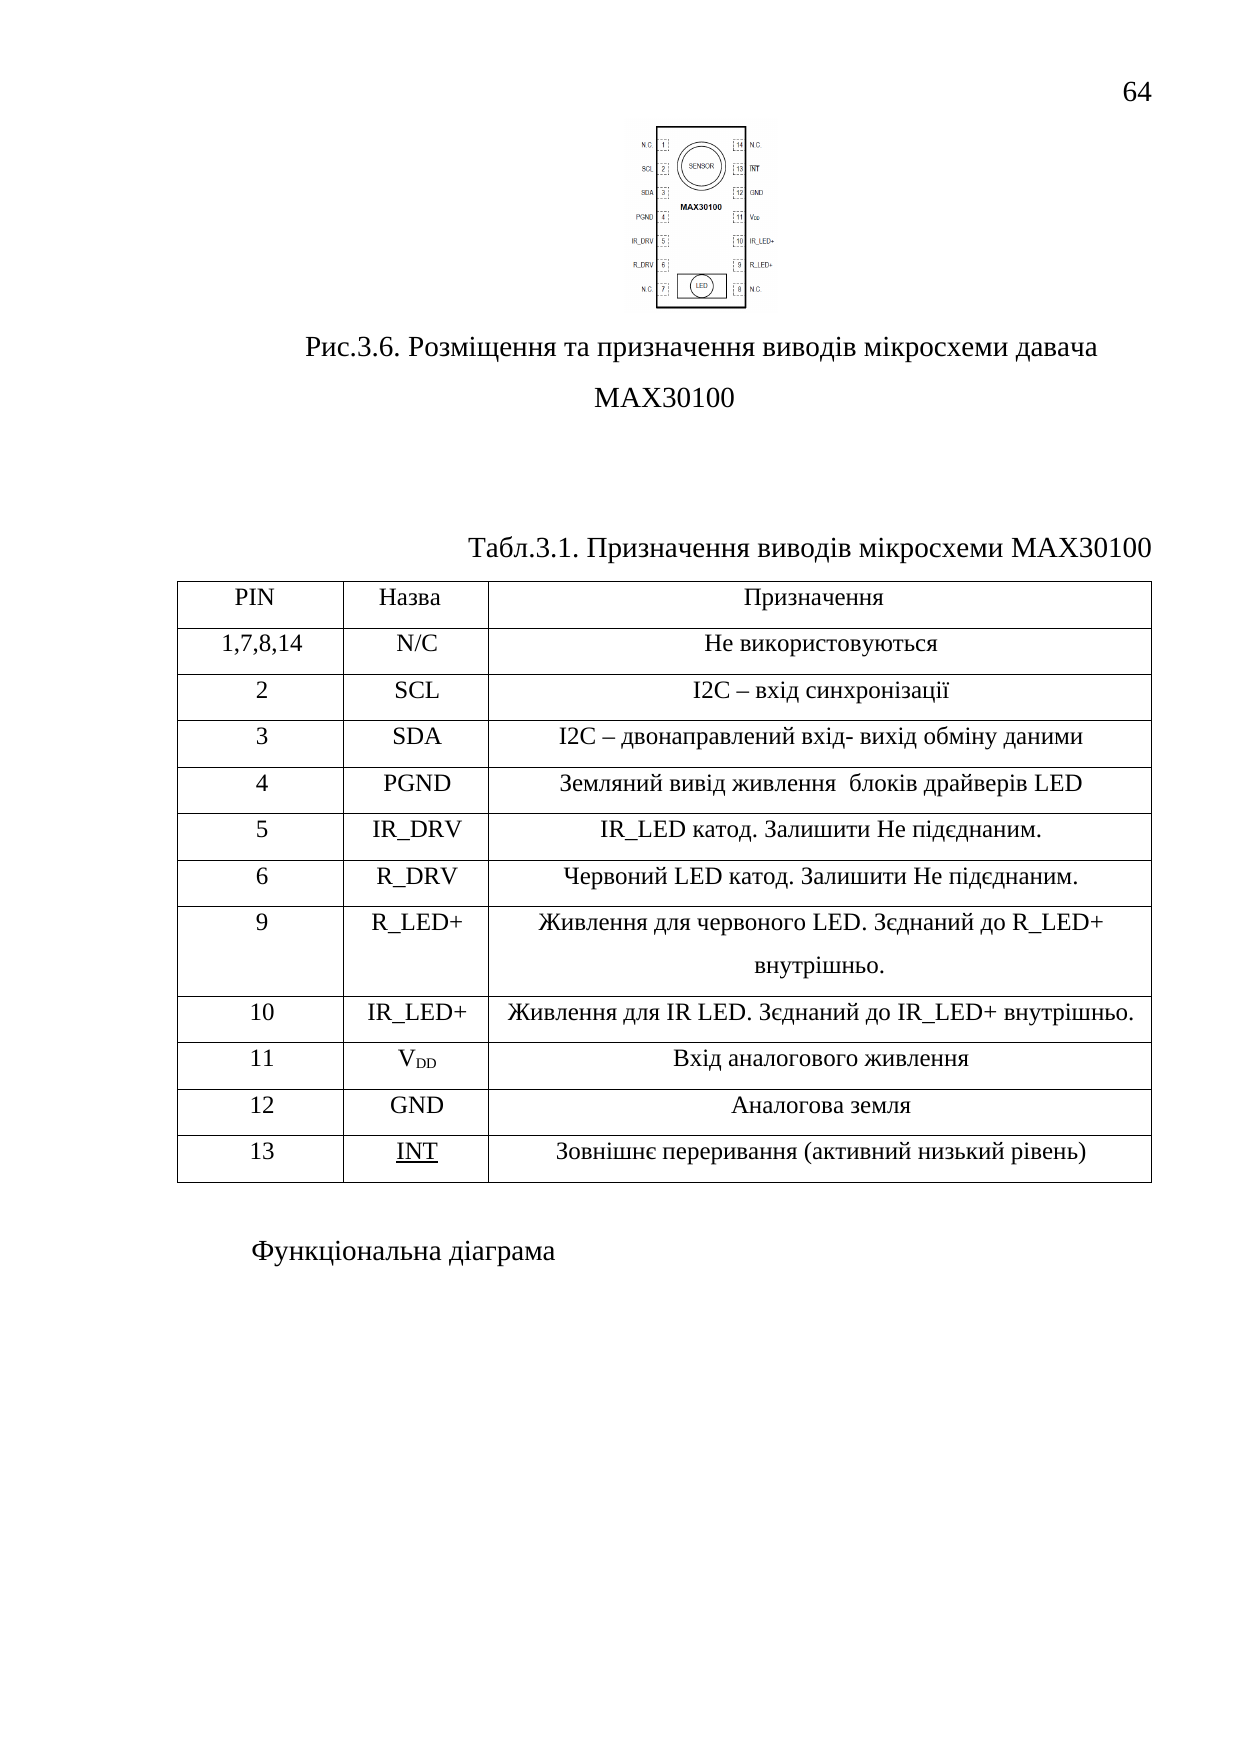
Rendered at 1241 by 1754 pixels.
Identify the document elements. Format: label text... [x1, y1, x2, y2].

table_cell 11 [178, 1043, 343, 1089]
table_cell 10 [178, 997, 343, 1042]
table_cell 2 [178, 675, 343, 720]
table_cell 1,7,8,14 [178, 629, 343, 674]
table_cell Земляний вивід живлення блоків драйверів LED [489, 768, 1151, 813]
table_cell Живлення для IR LED. Зєднаний до IR_LED+ внутрішньо. [489, 997, 1151, 1042]
table_cell GND [344, 1090, 488, 1135]
table_header Призначення [489, 582, 1151, 627]
text Функціональна діаграма [177, 1233, 1152, 1266]
table_cell SDA [344, 721, 488, 767]
text Рис.3.6. Розміщення та призначення виводів мікросхеми давача MAX30100 [177, 329, 1152, 413]
table_cell 12 [178, 1090, 343, 1135]
table_cell IR_LED+ [344, 997, 488, 1042]
table_cell Вхід аналогового живлення [489, 1043, 1151, 1089]
table_cell 13 [178, 1136, 343, 1182]
table_cell Живлення для червоного LED. Зєднаний до R_LED+ внутрішньо. [489, 907, 1151, 996]
table_cell IR_LED катод. Залишити Не підєднаним. [489, 814, 1151, 860]
table_cell 4 [178, 768, 343, 813]
table_cell PGND [344, 768, 488, 813]
table_cell R_DRV [344, 861, 488, 906]
table_cell IR_DRV [344, 814, 488, 860]
table_cell I2C – вхід синхронізації [489, 675, 1151, 720]
table_cell 6 [178, 861, 343, 906]
table_cell I2C – двонаправлений вхід- вихід обміну даними [489, 721, 1151, 767]
table_cell Не використовуються [489, 629, 1151, 674]
table_header Назва [344, 582, 488, 627]
table_cell 5 [178, 814, 343, 860]
table_cell 9 [178, 907, 343, 996]
table_cell Зовнішнє переривання (активний низький рівень) [489, 1136, 1151, 1182]
table_cell N/C [344, 629, 488, 674]
text Табл.3.1. Призначення виводів мікросхеми MAX30100 [177, 531, 1152, 564]
table_cell Аналогова земля [489, 1090, 1151, 1135]
table_cell VDD [344, 1043, 488, 1089]
table_cell SCL [344, 675, 488, 720]
table_cell INT [344, 1136, 488, 1182]
table_cell 3 [178, 721, 343, 767]
table_header PIN [178, 582, 343, 627]
table_cell R_LED+ [344, 907, 488, 996]
table_cell Червоний LED катод. Залишити Не підєднаним. [489, 861, 1151, 906]
